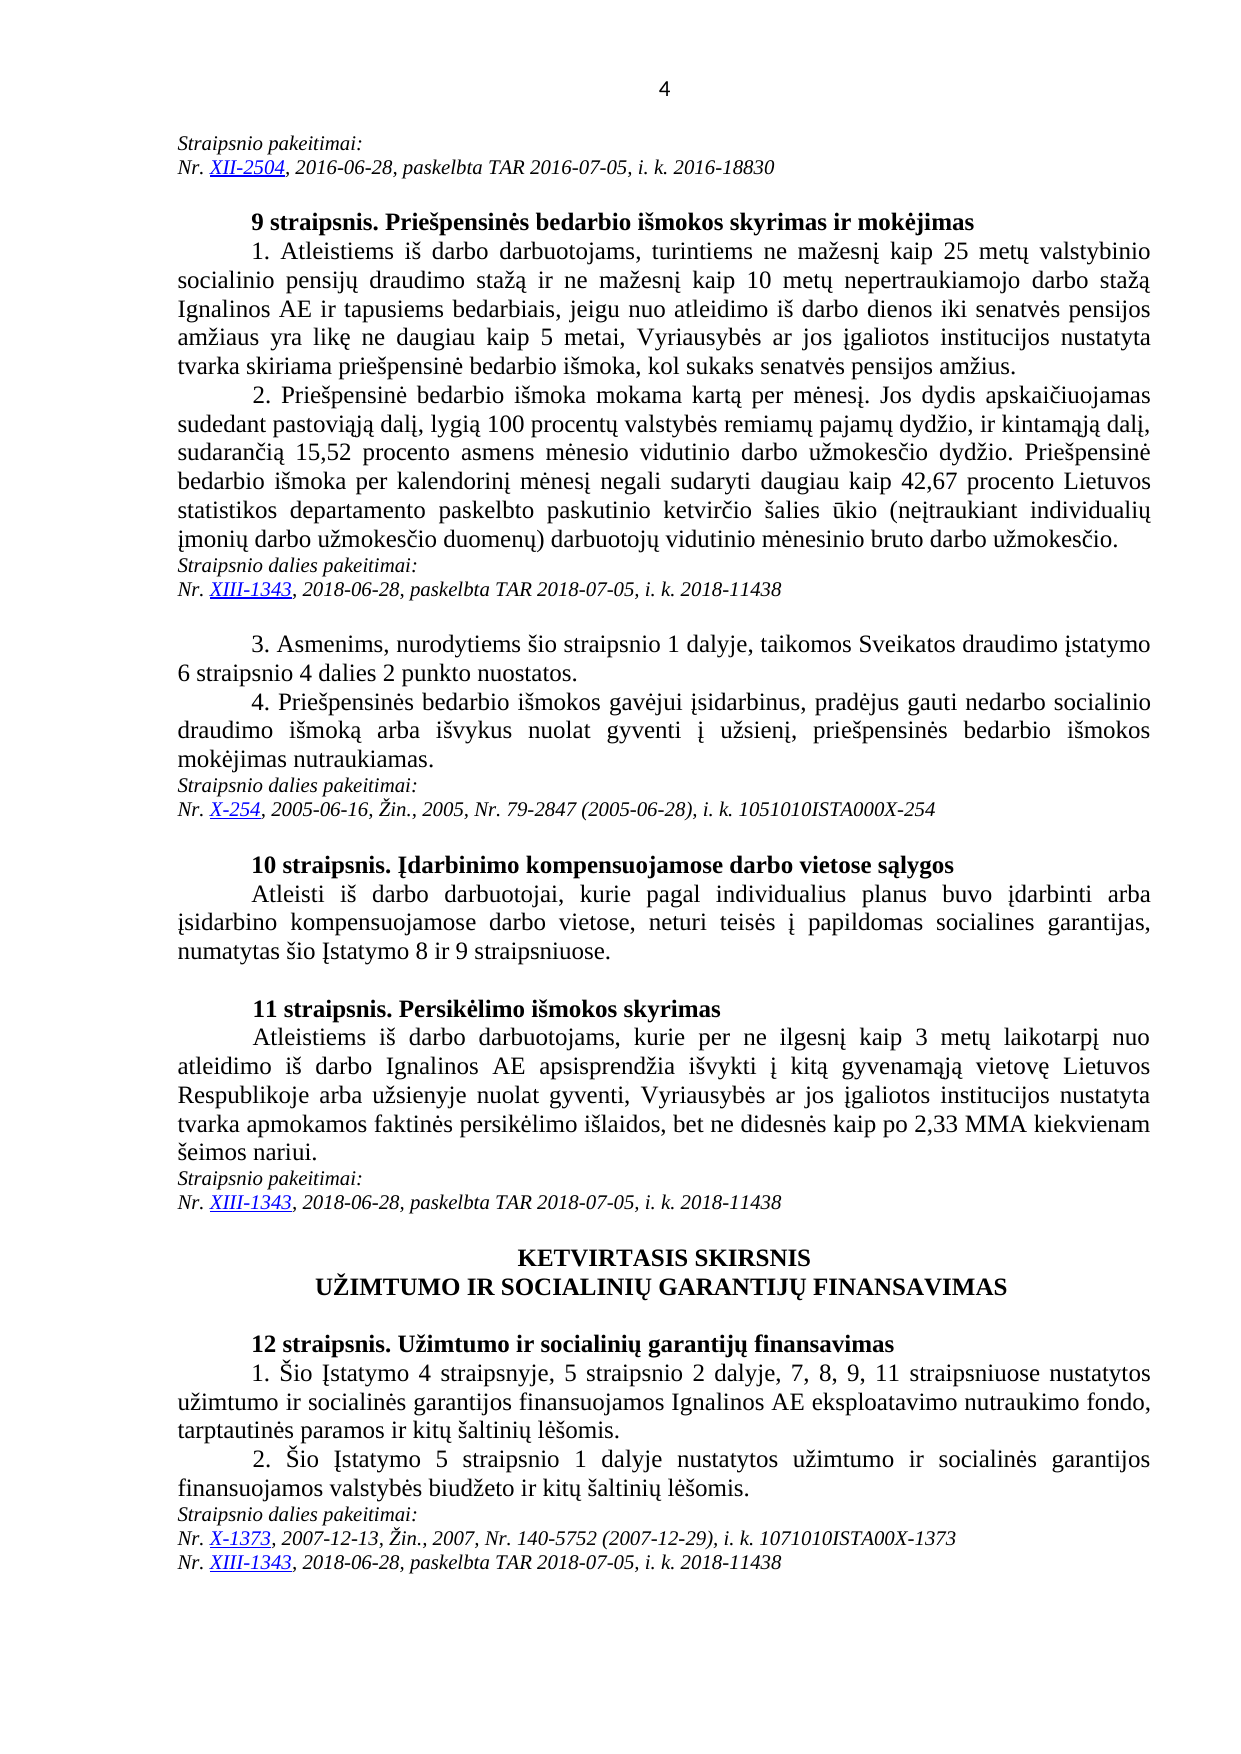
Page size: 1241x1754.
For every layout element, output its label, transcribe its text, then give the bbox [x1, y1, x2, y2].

text 11 straipsnis. Persikėlimo išmokos skyrimas [177, 994, 1152, 1022]
text KETVIRTASIS SKIRSNIS [177, 1243, 1152, 1272]
text Nr. XIII-1343, 2018-06-28, paskelbta TAR 2018-07-05, i. k. 2018-11438 [177, 1550, 1152, 1574]
text Nr. XIII-1343, 2018-06-28, paskelbta TAR 2018-07-05, i. k. 2018-11438 [177, 577, 1152, 601]
text Atleistiems iš darbo darbuotojams, kurie per ne ilgesnį kaip 3 metų laikotarpį nuo atleidimo iš darbo Ignalinos AE apsisprendžia išvykti į kitą gyvenamąją vietovę Lietuvos Respublikoje arba užsienyje nuolat gyventi, Vyriausybės ar jos įgaliotos institucijos nustatyta tvarka apmokamos faktinės persikėlimo išlaidos, bet ne didesnės kaip po 2,33 MMA kiekvienam šeimos nariui. [177, 1022, 1152, 1166]
text Nr. X-254, 2005-06-16, Žin., 2005, Nr. 79-2847 (2005-06-28), i. k. 1051010ISTA000X-254 [177, 797, 1152, 821]
text 10 straipsnis. Įdarbinimo kompensuojamose darbo vietose sąlygos [177, 850, 1152, 879]
text 12 straipsnis. Užimtumo ir socialinių garantijų finansavimas [177, 1329, 1152, 1358]
text Straipsnio dalies pakeitimai: [177, 1502, 1152, 1526]
text Straipsnio pakeitimai: [177, 1166, 1152, 1190]
text Straipsnio pakeitimai: [177, 131, 1152, 155]
text Nr. X-1373, 2007-12-13, Žin., 2007, Nr. 140-5752 (2007-12-29), i. k. 1071010ISTA00X-1373 [177, 1526, 1152, 1550]
text 1. Atleistiems iš darbo darbuotojams, turintiems ne mažesnį kaip 25 metų valstybinio socialinio pensijų draudimo stažą ir ne mažesnį kaip 10 metų nepertraukiamojo darbo stažą Ignalinos AE ir tapusiems bedarbiais, jeigu nuo atleidimo iš darbo dienos iki senatvės pensijos amžiaus yra likę ne daugiau kaip 5 metai, Vyriausybės ar jos įgaliotos institucijos nustatyta tvarka skiriama priešpensinė bedarbio išmoka, kol sukaks senatvės pensijos amžius. [177, 236, 1152, 380]
text 2. Priešpensinė bedarbio išmoka mokama kartą per mėnesį. Jos dydis apskaičiuojamas sudedant pastoviąją dalį, lygią 100 procentų valstybės remiamų pajamų dydžio, ir kintamąją dalį, sudarančią 15,52 procento asmens mėnesio vidutinio darbo užmokesčio dydžio. Priešpensinė bedarbio išmoka per kalendorinį mėnesį negali sudaryti daugiau kaip 42,67 procento Lietuvos statistikos departamento paskelbto paskutinio ketvirčio šalies ūkio (neįtraukiant individualių įmonių darbo užmokesčio duomenų) darbuotojų vidutinio mėnesinio bruto darbo užmokesčio. [177, 380, 1152, 552]
text 1. Šio Įstatymo 4 straipsnyje, 5 straipsnio 2 dalyje, 7, 8, 9, 11 straipsniuose nustatytos užimtumo ir socialinės garantijos finansuojamos Ignalinos AE eksploatavimo nutraukimo fondo, tarptautinės paramos ir kitų šaltinių lėšomis. [177, 1358, 1152, 1444]
text 4. Priešpensinės bedarbio išmokos gavėjui įsidarbinus, pradėjus gauti nedarbo socialinio draudimo išmoką arba išvykus nuolat gyventi į užsienį, priešpensinės bedarbio išmokos mokėjimas nutraukiamas. [177, 687, 1152, 773]
text 9 straipsnis. Priešpensinės bedarbio išmokos skyrimas ir mokėjimas [177, 207, 1152, 236]
text Straipsnio dalies pakeitimai: [177, 773, 1152, 797]
text Nr. XII-2504, 2016-06-28, paskelbta TAR 2016-07-05, i. k. 2016-18830 [177, 155, 1152, 179]
text 2. Šio Įstatymo 5 straipsnio 1 dalyje nustatytos užimtumo ir socialinės garantijos finansuojamos valstybės biudžeto ir kitų šaltinių lėšomis. [177, 1444, 1152, 1502]
text 3. Asmenims, nurodytiems šio straipsnio 1 dalyje, taikomos Sveikatos draudimo įstatymo 6 straipsnio 4 dalies 2 punkto nuostatos. [177, 629, 1152, 687]
text Nr. XIII-1343, 2018-06-28, paskelbta TAR 2018-07-05, i. k. 2018-11438 [177, 1190, 1152, 1214]
text UŽIMTUMO IR SOCIALINIŲ GARANTIJŲ FINANSAVIMAS [177, 1272, 1152, 1301]
text Atleisti iš darbo darbuotojai, kurie pagal individualius planus buvo įdarbinti arba įsidarbino kompensuojamose darbo vietose, neturi teisės į papildomas socialines garantijas, numatytas šio Įstatymo 8 ir 9 straipsniuose. [177, 879, 1152, 965]
text Straipsnio dalies pakeitimai: [177, 552, 1152, 577]
